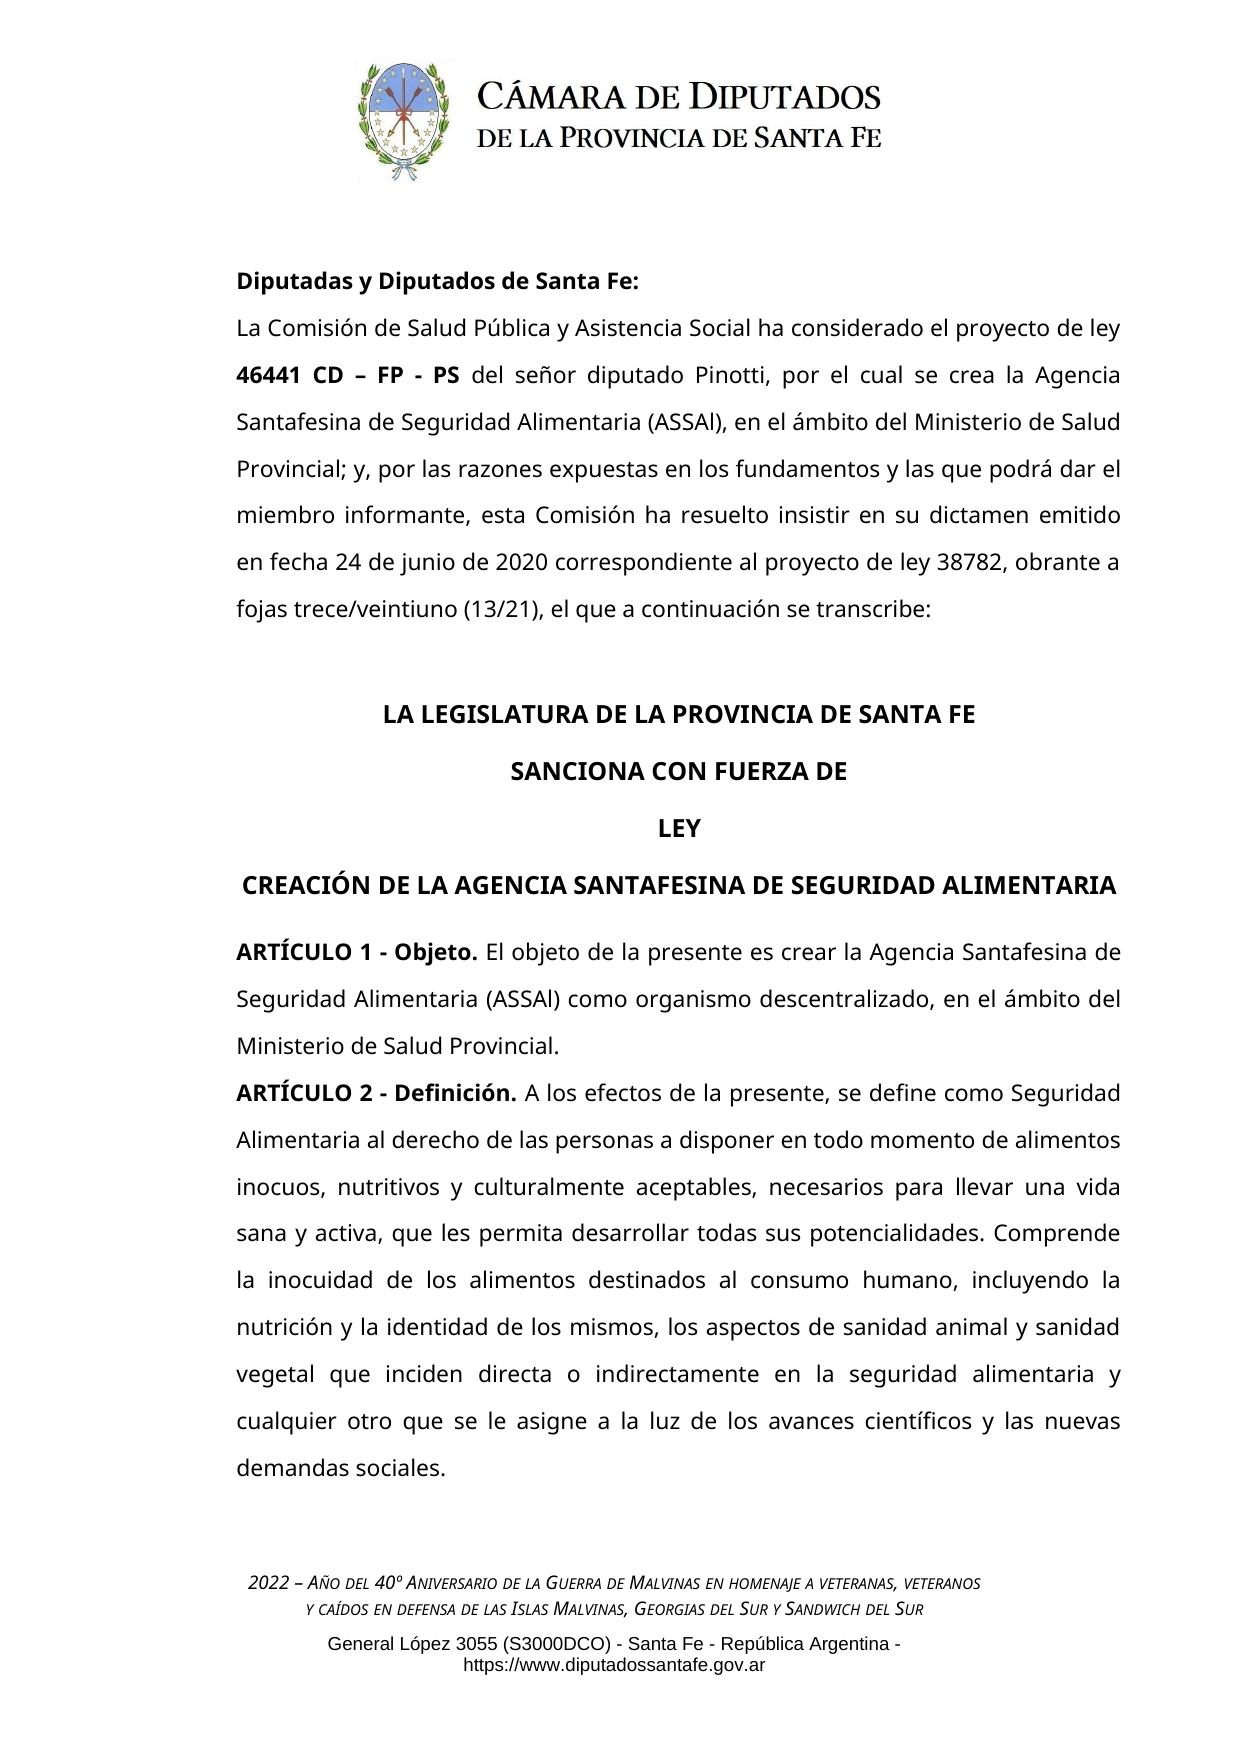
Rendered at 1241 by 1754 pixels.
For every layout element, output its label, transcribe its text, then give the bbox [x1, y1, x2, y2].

text La Comisión de Salud Pública y Asistencia Social ha considerado el proyecto de ley 46441 CD – FP - PS del señor diputado Pinotti, por el cual se crea la Agencia Santafesina de Seguridad Alimentaria (ASSAl), en el ámbito del Ministerio de Salud Provincial; y, por las razones expuestas en los fundamentos y las que podrá dar el miembro informante, esta Comisión ha resuelto insistir en su dictamen emitido en fecha 24 de junio de 2020 correspondiente al proyecto de ley 38782, obrante a fojas trece/veintiuno (13/21), el que a continuación se transcribe: [236, 312, 1122, 624]
text Diputadas y Diputados de Santa Fe: [236, 265, 1122, 296]
text LA LEGISLATURA DE LA PROVINCIA DE SANTA FE [236, 697, 1122, 731]
text CREACIÓN DE LA AGENCIA SANTAFESINA DE SEGURIDAD ALIMENTARIA [236, 867, 1122, 902]
picture [354, 59, 886, 183]
text LEY [236, 811, 1122, 845]
text SANCIONA CON FUERZA DE [236, 754, 1122, 788]
text ARTÍCULO 1 - Objeto. El objeto de la presente es crear la Agencia Santafesina de Seguridad Alimentaria (ASSAl) como organismo descentralizado, en el ámbito del Ministerio de Salud Provincial. [236, 936, 1122, 1061]
text ARTÍCULO 2 - Definición. A los efectos de la presente, se define como Seguridad Alimentaria al derecho de las personas a disponer en todo momento de alimentos inocuos, nutritivos y culturalmente aceptables, necesarios para llevar una vida sana y activa, que les permita desarrollar todas sus potencialidades. Comprende la inocuidad de los alimentos destinados al consumo humano, incluyendo la nutrición y la identidad de los mismos, los aspectos de sanidad animal y sanidad vegetal que inciden directa o indirectamente en la seguridad alimentaria y cualquier otro que se le asigne a la luz de los avances científicos y las nuevas demandas sociales. [236, 1077, 1122, 1483]
